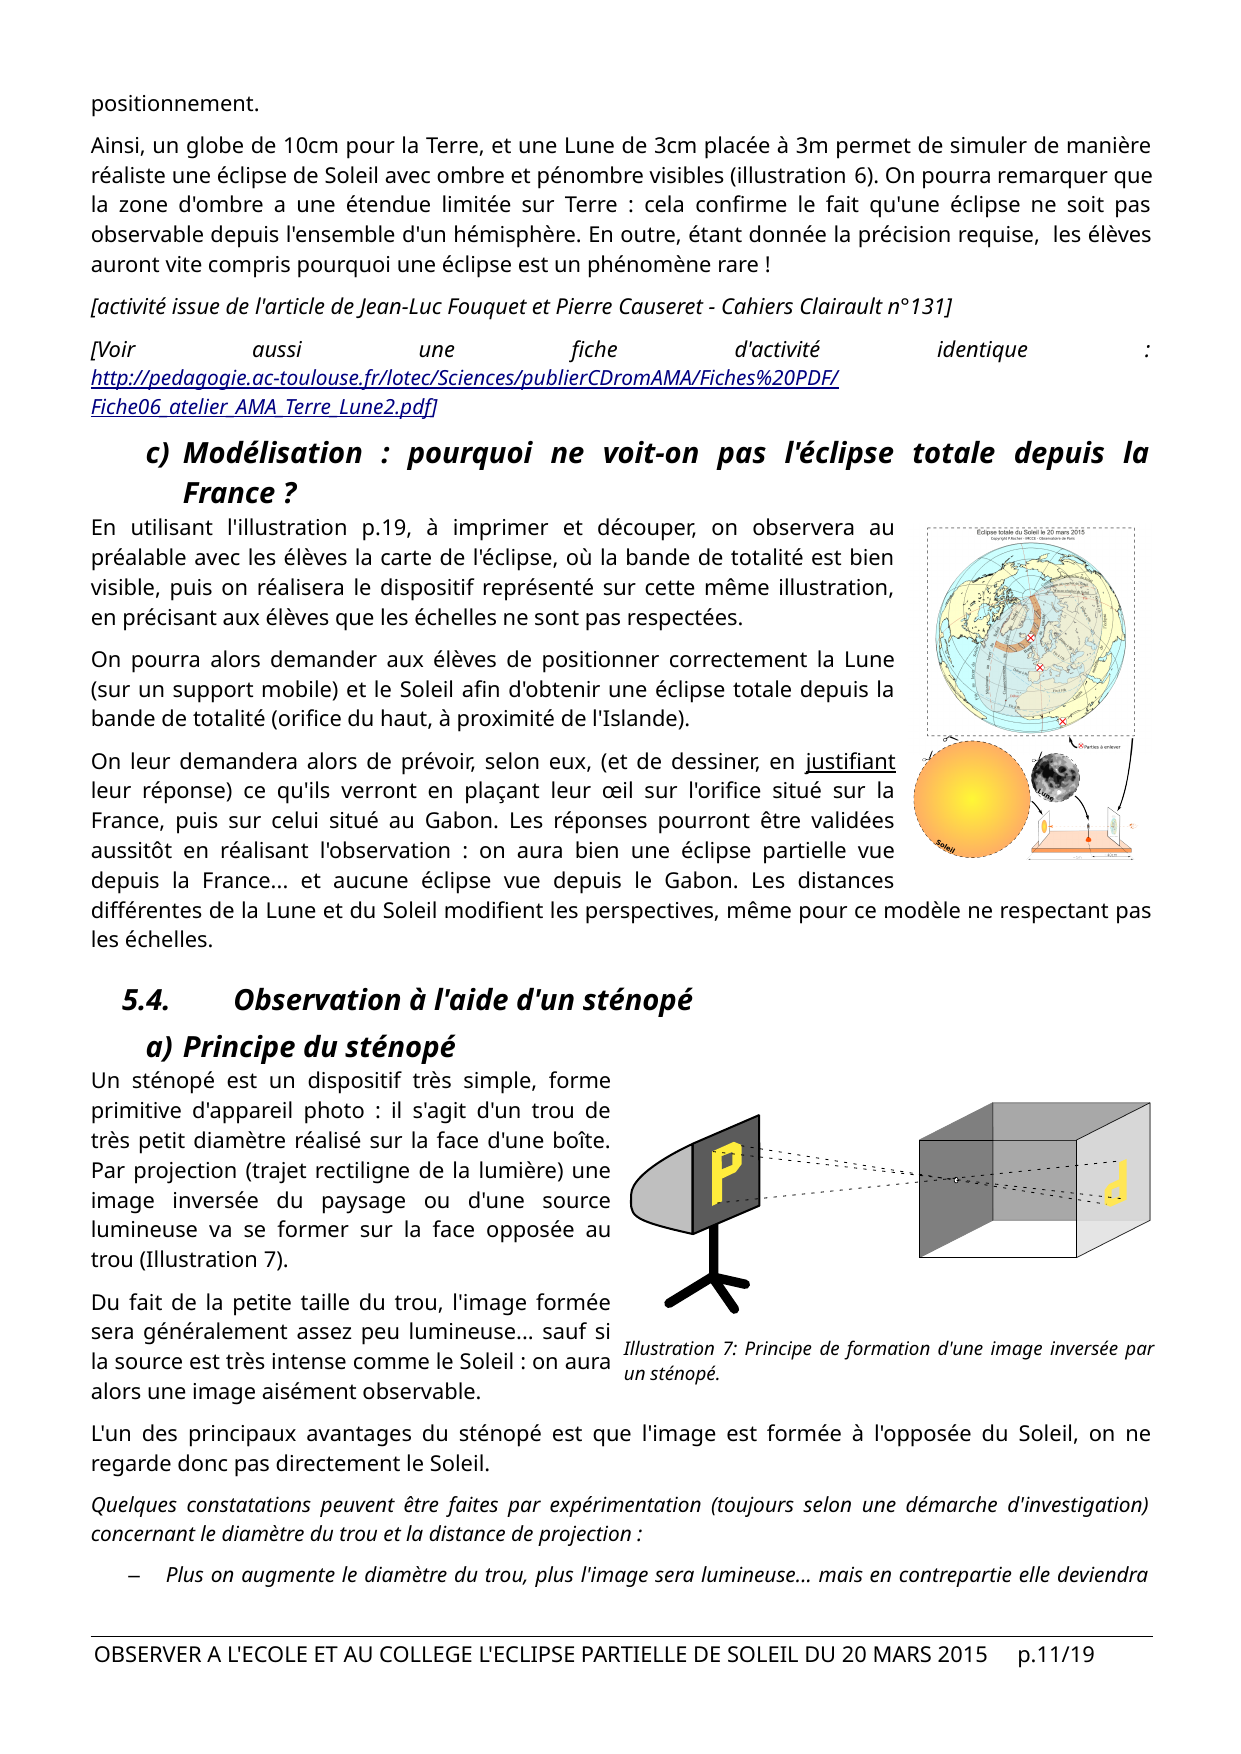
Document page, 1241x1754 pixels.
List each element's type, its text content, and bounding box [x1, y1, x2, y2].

text Ainsi, un globe de 10cm pour la Terre, et une Lune de 3cm placée à 3m permet de simuler de manière réaliste une éclipse de Soleil avec ombre et pénombre visibles (illustration 6). On pourra remarquer que la zone d'ombre a une étendue limitée sur Terre : cela confirme le fait qu'une éclipse ne soit pas observable depuis l'ensemble d'un hémisphère. En outre, étant donnée la précision requise, les élèves auront vite compris pourquoi une éclipse est un phénomène rare ! [91, 130, 1153, 279]
text Du fait de la petite taille du trou, l'image formée sera généralement assez peu lumineuse... sauf si la source est très intense comme le Soleil : on aura alors une image aisément observable. [91, 1287, 1153, 1406]
text [activité issue de l'article de Jean-Luc Fouquet et Pierre Causeret - Cahiers Clairault n°131] [91, 291, 1153, 321]
text L'un des principaux avantages du sténopé est que l'image est formée à l'opposée du Soleil, on ne regarde donc pas directement le Soleil. [91, 1418, 1153, 1478]
text On pourra alors demander aux élèves de positionner correctement la Lune (sur un support mobile) et le Soleil afin d'obtenir une éclipse totale depuis la bande de totalité (orifice du haut, à proximité de l'Islande). [91, 644, 907, 733]
text Illustration 7: Principe de formation d'une image inversée par un sténopé. [624, 1082, 1157, 1386]
subtitle Principe du sténopé [138, 1026, 1153, 1066]
text positionnement. [91, 87, 1153, 117]
picture [907, 523, 1152, 860]
text En utilisant l'illustration p.14, à imprimer et découper, on observera au préalable avec les élèves la carte de l'éclipse, où la bande de totalité est bien visible, puis on réalisera le dispositif représenté sur cette même illustration, en précisant aux élèves que les échelles ne sont pas respectées. [91, 512, 1153, 631]
text [Voir aussi une fiche d'activité identique : http://pedagogie.ac-toulouse.fr/lotec/Sciences/publierCDromAMA/Fiches%20PDF/Fiche06_atelier_AMA_Terre_Lune2.pdf] [91, 333, 1153, 420]
subtitle Observation à l'aide d'un sténopé [114, 980, 1153, 1019]
text On leur demandera alors de prévoir, selon eux, (et de dessiner, en justifiant leur réponse) ce qu'ils verront en plaçant leur œil sur l'orifice situé sur la France, puis sur celui situé au Gabon. Les réponses pourront être validées aussitôt en réalisant l'observation : on aura bien une éclipse partielle vue depuis la France... et aucune éclipse vue depuis le Gabon. Les distances différentes de la Lune et du Soleil modifient les perspectives, même pour ce modèle ne respectant pas les échelles. [91, 746, 1153, 954]
subtitle Modélisation : pourquoi ne voit-on pas l'éclipse totale depuis la France ? [138, 433, 1153, 512]
text Un sténopé est un dispositif très simple, forme primitive d'appareil photo : il s'agit d'un trou de très petit diamètre réalisé sur la face d'une boîte. Par projection (trajet rectiligne de la lumière) une image inversée du paysage ou d'une source lumineuse va se former sur la face opposée au trou (Illustration 7). [91, 1066, 1157, 1274]
list Plus on augmente le diamètre du trou, plus l'image sera lumineuse... mais en contrepartie elle deviendra [128, 1560, 1153, 1588]
text Quelques constatations peuvent être faites par expérimentation (toujours selon une démarche d'investigation) concernant le diamètre du trou et la distance de projection : [91, 1490, 1153, 1547]
